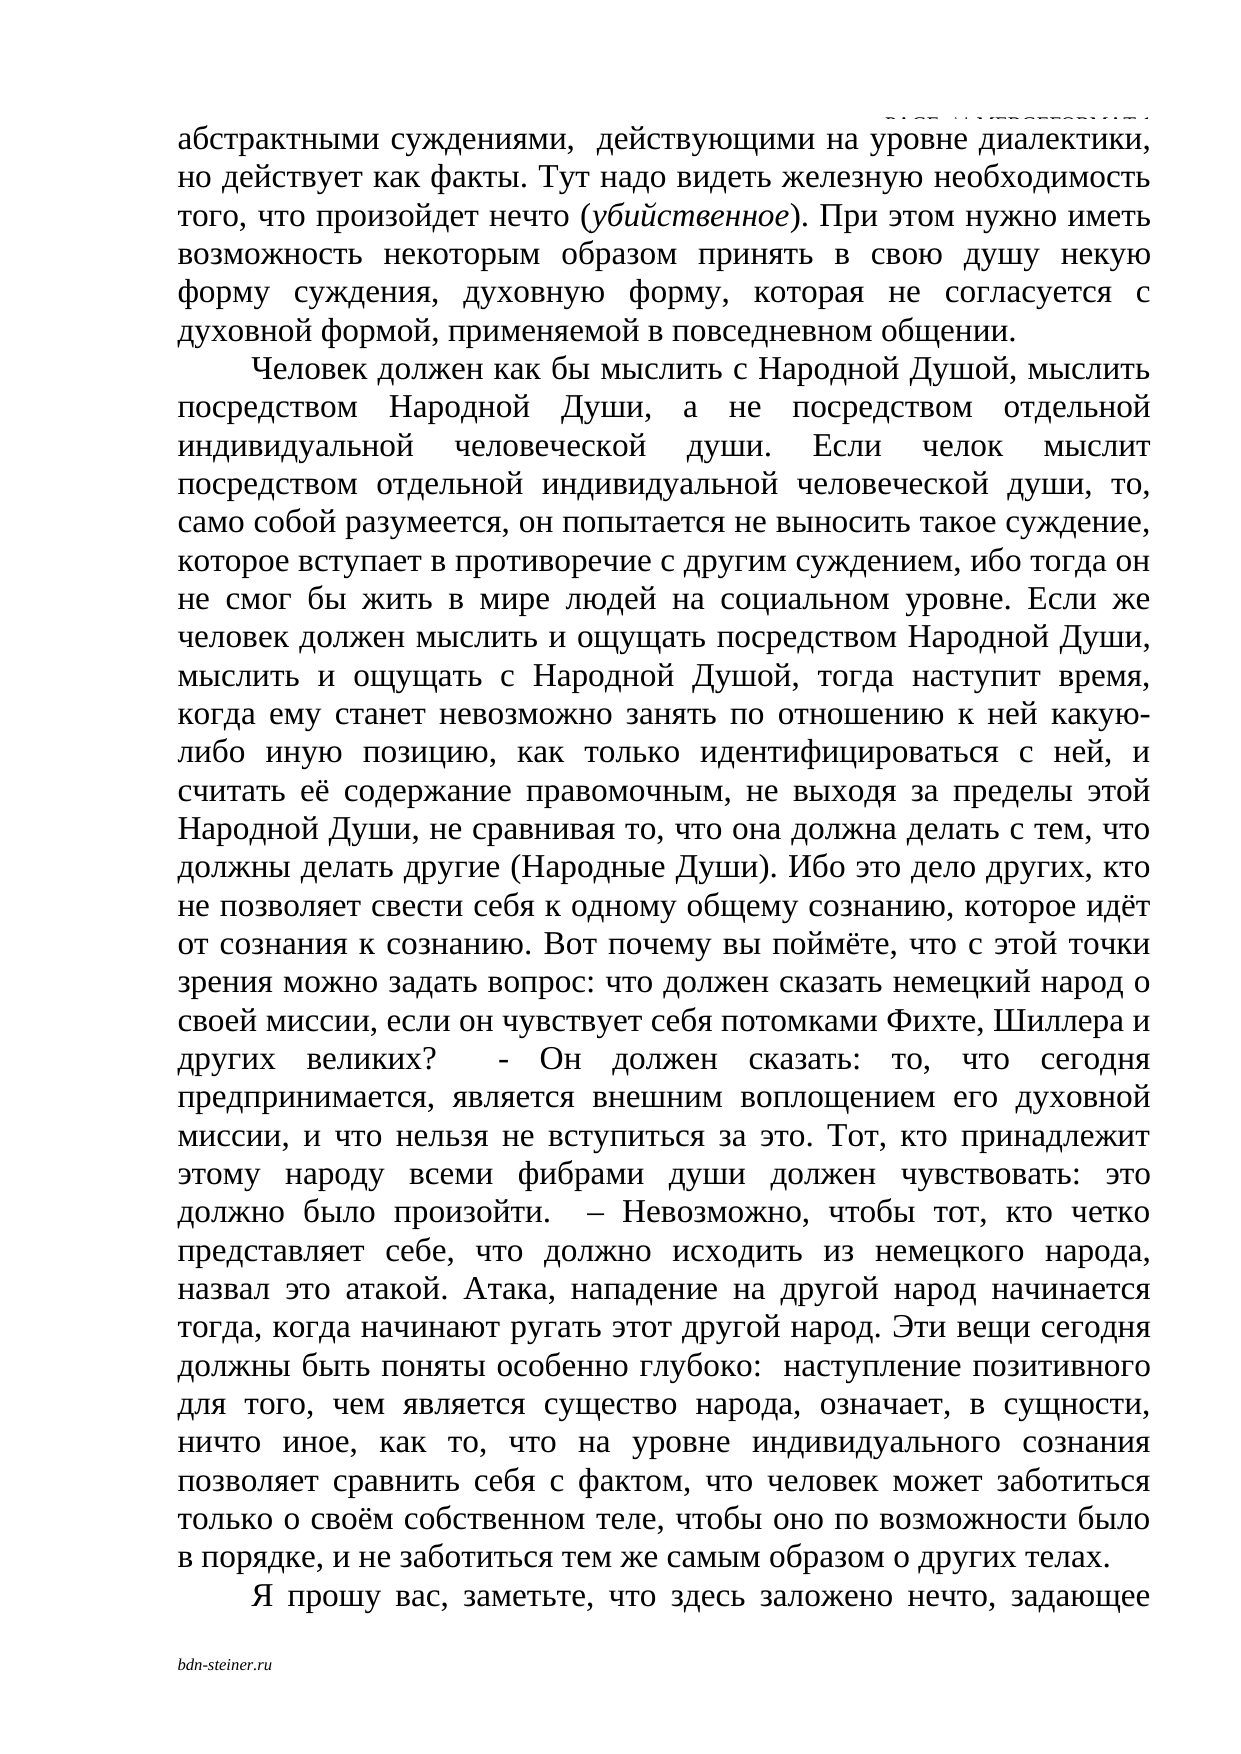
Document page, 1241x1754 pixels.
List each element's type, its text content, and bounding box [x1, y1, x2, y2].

text Человек должен как бы мыслить с Народной Душой, мыслить посредством Народной Души, а не посредством отдельной индивидуальной человеческой души. Если челок мыслит посредством отдельной индивидуальной человеческой души, то, само собой разумеется, он попытается не выносить такое суждение, которое вступает в противоречие с другим суждением, ибо тогда он не смог бы жить в мире людей на социальном уровне. Если же человек должен мыслить и ощущать посредством Народной Души, мыслить и ощущать с Народной Душой, тогда наступит время, когда ему станет невозможно занять по отношению к ней какую-либо иную позицию, как только идентифицироваться с ней, и считать её содержание правомочным, не выходя за пределы этой Народной Души, не сравнивая то, что она должна делать с тем, что должны делать другие (Народные Души). Ибо это дело других, кто не позволяет свести себя к одному общему сознанию, которое идёт от сознания к сознанию. Вот почему вы поймёте, что с этой точки зрения можно задать вопрос: что должен сказать немецкий народ о своей миссии, если он чувствует себя потомками Фихте, Шиллера и других великих? - Он должен сказать: то, что сегодня предпринимается, является внешним воплощением его духовной миссии, и что нельзя не вступиться за это. Тот, кто принадлежит этому народу всеми фибрами души должен чувствовать: это должно было произойти. – Невозможно, чтобы тот, кто четко представляет себе, что должно исходить из немецкого народа, назвал это атакой. Атака, нападение на другой народ начинается тогда, когда начинают ругать этот другой народ. Эти вещи сегодня должны быть поняты особенно глубоко: наступление позитивного для того, чем является существо народа, означает, в сущности, ничто иное, как то, что на уровне индивидуального сознания позволяет сравнить себя с фактом, что человек может заботиться только о своём собственном теле, чтобы оно по возможности было в порядке, и не заботиться тем же самым образом о других телах. [177, 348, 1152, 1575]
text Суждения людей, суждения в сознании, которые мы имеем на физическом плане в рамках нашего физического тела, действенны лишь на арене рассудка и на уровне диалектики выравнивают то, когда одно суждение одерживает верх над другим. Иначе выносит суждение сознания Народных Душ. Они точно так же имеют отличающиеся друг от друга суждения, но эти суждения не являются чисто рассудочными суждениями, нет, они являются фактами. Если одно суждение одерживает верх над другим в сфере людей, то это не влечет за собой ничего плохого; при этом, хотя и убивают нечто, но не рассматривают это как смерть. Иначе обстоит дело, в том случае, когда происходит взаимное столкновение того, что господствует в сознании Народных Душ, и не является абстрактными суждениями, действующими на уровне диалектики, но действует как факты. Тут надо видеть железную необходимость того, что произойдет нечто (убийственное). При этом нужно иметь возможность некоторым образом принять в свою душу некую форму суждения, духовную форму, которая не согласуется с духовной формой, применяемой в повседневном общении. [177, 118, 1152, 348]
text Я прошу вас, заметьте, что здесь заложено нечто, задающее направление для суждения, которое мы можем получить из источника духовного исследования. [177, 1575, 1152, 1613]
